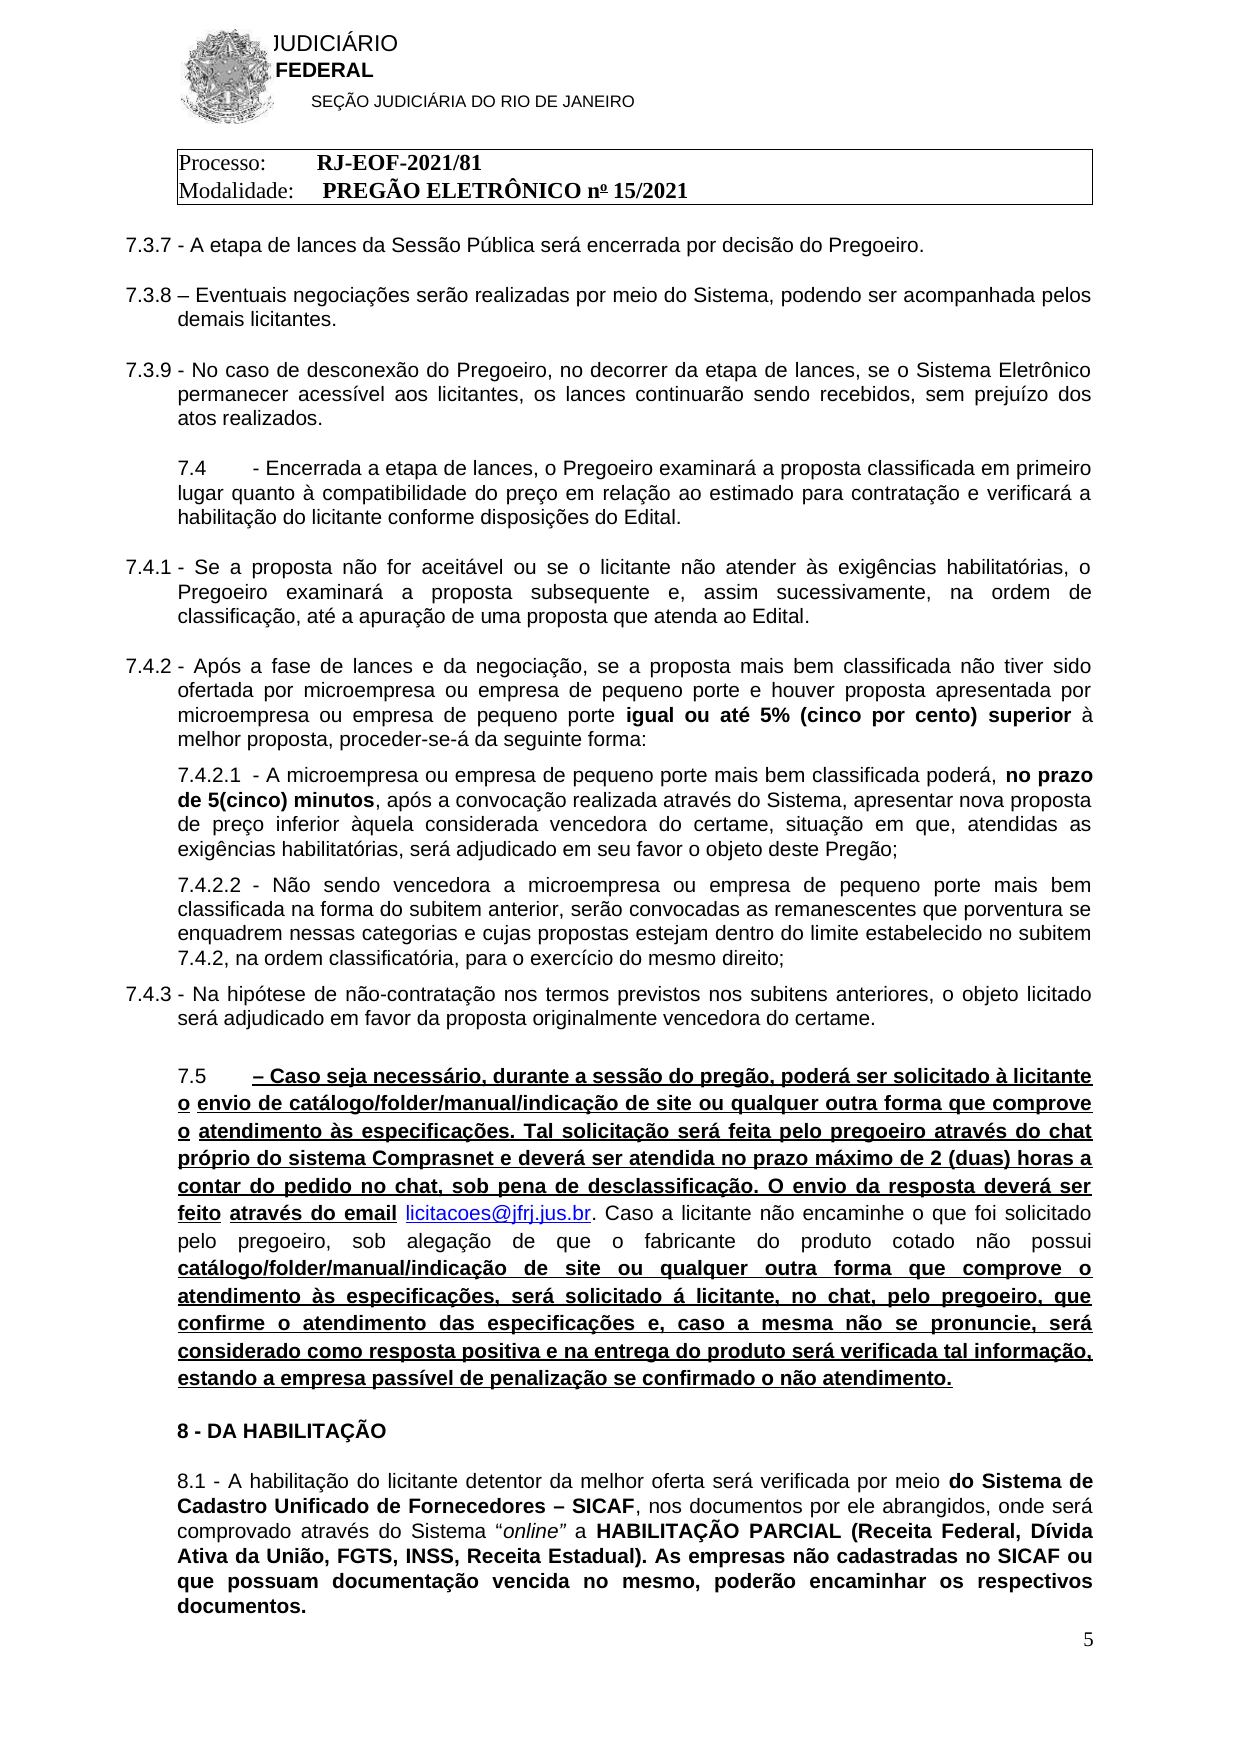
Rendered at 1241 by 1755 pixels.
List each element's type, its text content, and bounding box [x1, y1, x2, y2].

list considerado como resposta positiva e na entrega do produto será verificada tal informação, [177, 1333, 1093, 1359]
list estando a empresa passível de penalização se confirmado o não atendimento. [177, 1360, 1093, 1390]
subtitle 8 - DA HABILITAÇÃO [177, 1419, 1093, 1443]
text 8.1 - A habilitação do licitante detentor da melhor oferta será verificada por meio do Sistema de Cadastro Unificado de Fornecedores – SICAF, nos documentos por ele abrangidos, onde será comprovado através do Sistema “online” a HABILITAÇÃO PARCIAL (Receita Federal, Dívida Ativa da União, FGTS, INSS, Receita Estadual). As empresas não cadastradas no SICAF ou que possuam documentação vencida no mesmo, poderão encaminhar os respectivos documentos. [177, 1469, 1093, 1618]
list - No caso de desconexão do Pregoeiro, no decorrer da etapa de lances, se o Sistema Eletrônico permanecer acessível aos licitantes, os lances continuarão sendo recebidos, sem prejuízo dos atos realizados. [125, 357, 1093, 430]
list - A etapa de lances da Sessão Pública será encerrada por decisão do Pregoeiro. [125, 233, 1093, 257]
list - Na hipótese de não-contratação nos termos previstos nos subitens anteriores, o objeto licitado será adjudicado em favor da proposta originalmente vencedora do certame. [125, 982, 1093, 1030]
list - Não sendo vencedora a microempresa ou empresa de pequeno porte mais bem classificada na forma do subitem anterior, serão convocadas as remanescentes que porventura se enquadrem nessas categorias e cujas propostas estejam dentro do limite estabelecido no subitem 7.4.2, na ordem classificatória, para o exercício do mesmo direito; [177, 872, 1093, 969]
list - A microempresa ou empresa de pequeno porte mais bem classificada poderá, no prazo de 5(cinco) minutos, após a convocação realizada através do Sistema, apresentar nova proposta de preço inferior àquela considerada vencedora do certame, situação em que, atendidas as exigências habilitatórias, será adjudicado em seu favor o objeto deste Pregão; [177, 763, 1093, 860]
list - Após a fase de lances e da negociação, se a proposta mais bem classificada não tiver sido ofertada por microempresa ou empresa de pequeno porte e houver proposta apresentada por microempresa ou empresa de pequeno porte igual ou até 5% (cinco por cento) superior à melhor proposta, proceder-se-á da seguinte forma: [125, 654, 1093, 751]
list - Encerrada a etapa de lances, o Pregoeiro examinará a proposta classificada em primeiro lugar quanto à compatibilidade do preço em relação ao estimado para contratação e verificará a habilitação do licitante conforme disposições do Edital. [177, 456, 1093, 529]
list – Caso seja necessário, durante a sessão do pregão, poderá ser solicitado à licitante o envio de catálogo/folder/manual/indicação de site ou qualquer outra forma que comprove o atendimento às especificações. Tal solicitação será feita pelo pregoeiro através do chat próprio do sistema Comprasnet e deverá ser atendida no prazo máximo de 2 (duas) horas a [177, 1063, 1093, 1167]
list – Eventuais negociações serão realizadas por meio do Sistema, podendo ser acompanhada pelos demais licitantes. [125, 283, 1093, 331]
list - Se a proposta não for aceitável ou se o licitante não atender às exigências habilitatórias, o Pregoeiro examinará a proposta subsequente e, assim sucessivamente, na ordem de classificação, até a apuração de uma proposta que atenda ao Edital. [125, 555, 1093, 628]
list atendimento às especificações, será solicitado á licitante, no chat, pelo pregoeiro, que confirme o atendimento das especificações e, caso a mesma não se pronuncie, será [177, 1278, 1093, 1332]
list contar do pedido no chat, sob pena de desclassificação. O envio da resposta deverá ser feito através do email licitacoes@jfrj.jus.br. Caso a licitante não encaminhe o que foi solicitado pelo pregoeiro, sob alegação de que o fabricante do produto cotado não possui catálogo/folder/manual/indicação de site ou qualquer outra forma que comprove o [177, 1168, 1093, 1277]
